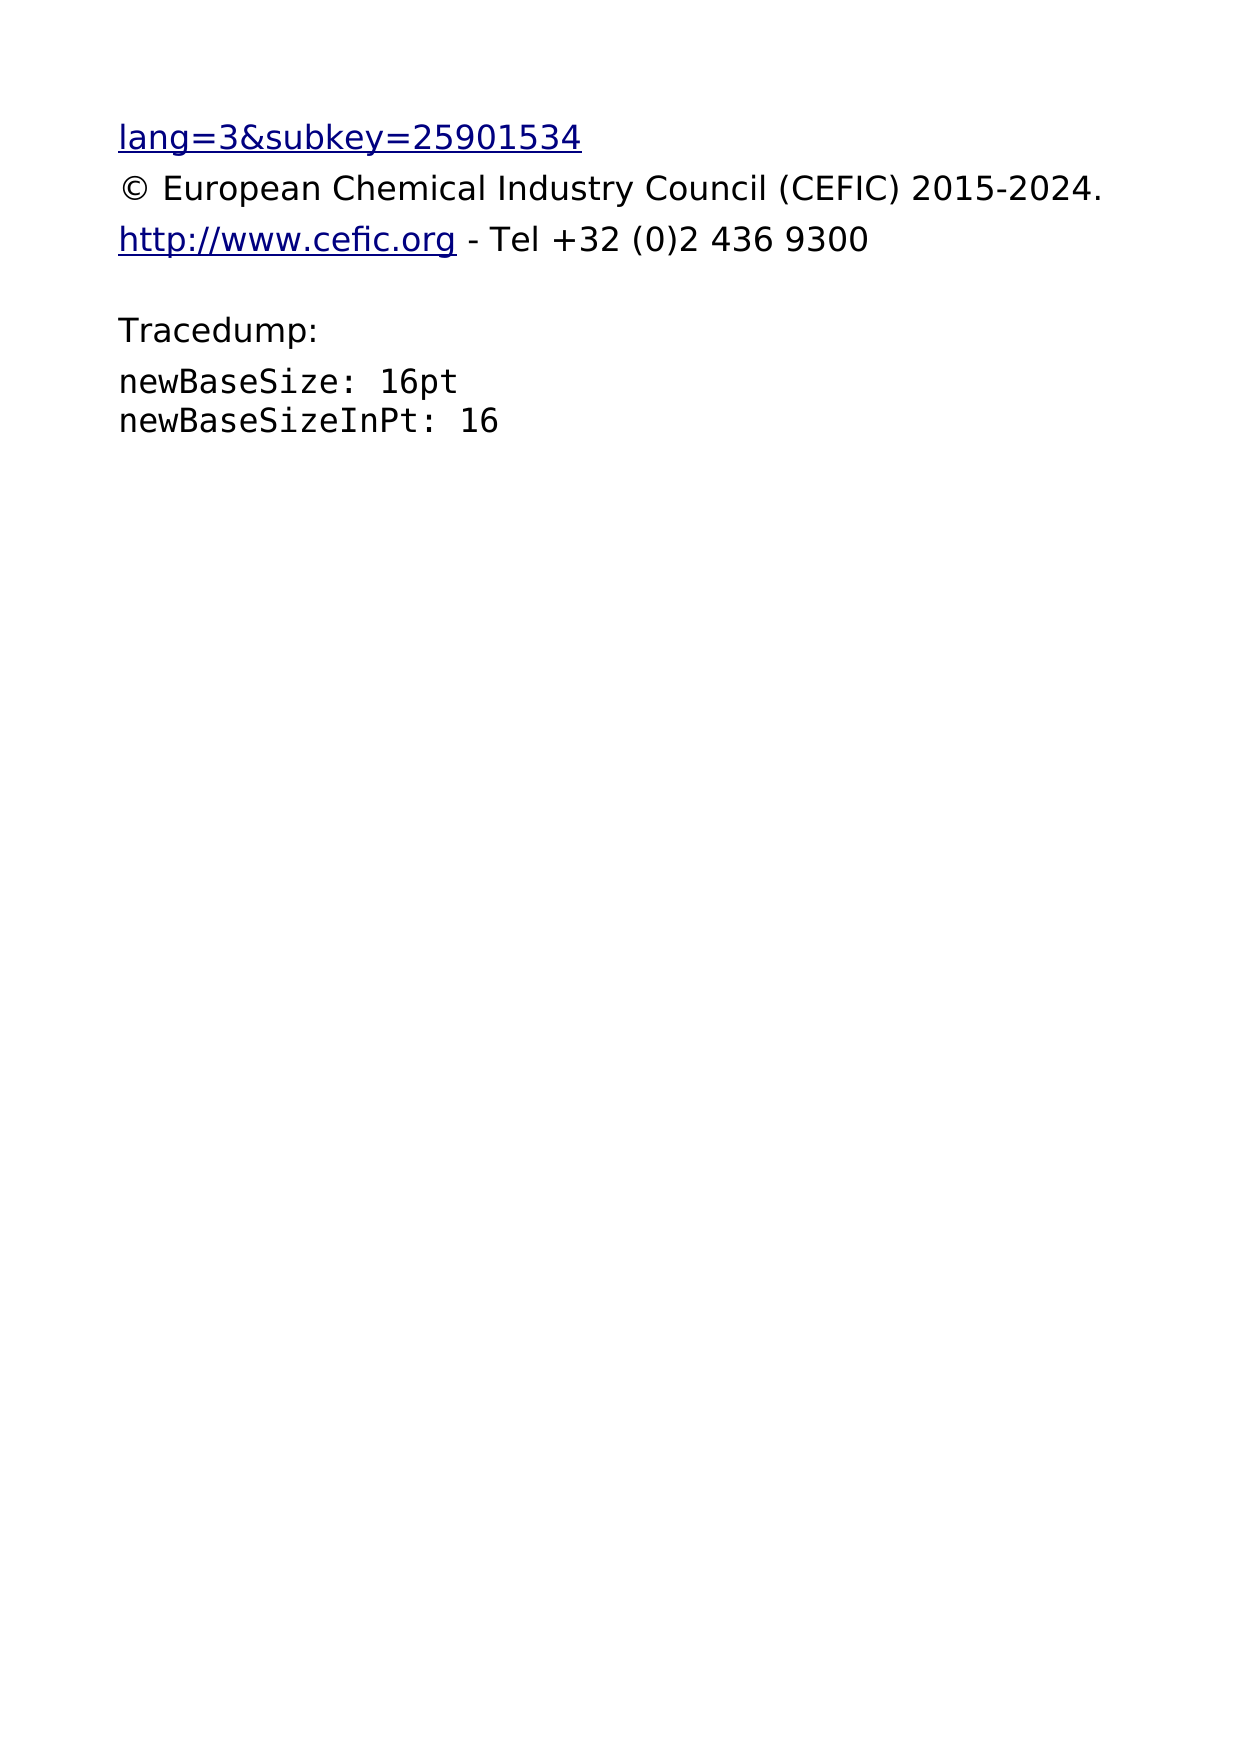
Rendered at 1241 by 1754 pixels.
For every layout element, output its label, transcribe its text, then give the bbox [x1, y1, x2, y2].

text © European Chemical Industry Council (CEFIC) 2015-2024. [118, 169, 1122, 208]
text http://www.cefic.org - Tel +32 (0)2 436 9300 [118, 221, 1122, 260]
text newBaseSize: 16pt newBaseSizeInPt: 16 [118, 362, 1122, 440]
text Tracedump: [118, 272, 1122, 350]
text lang=3&subkey=25901534 [118, 118, 1122, 157]
